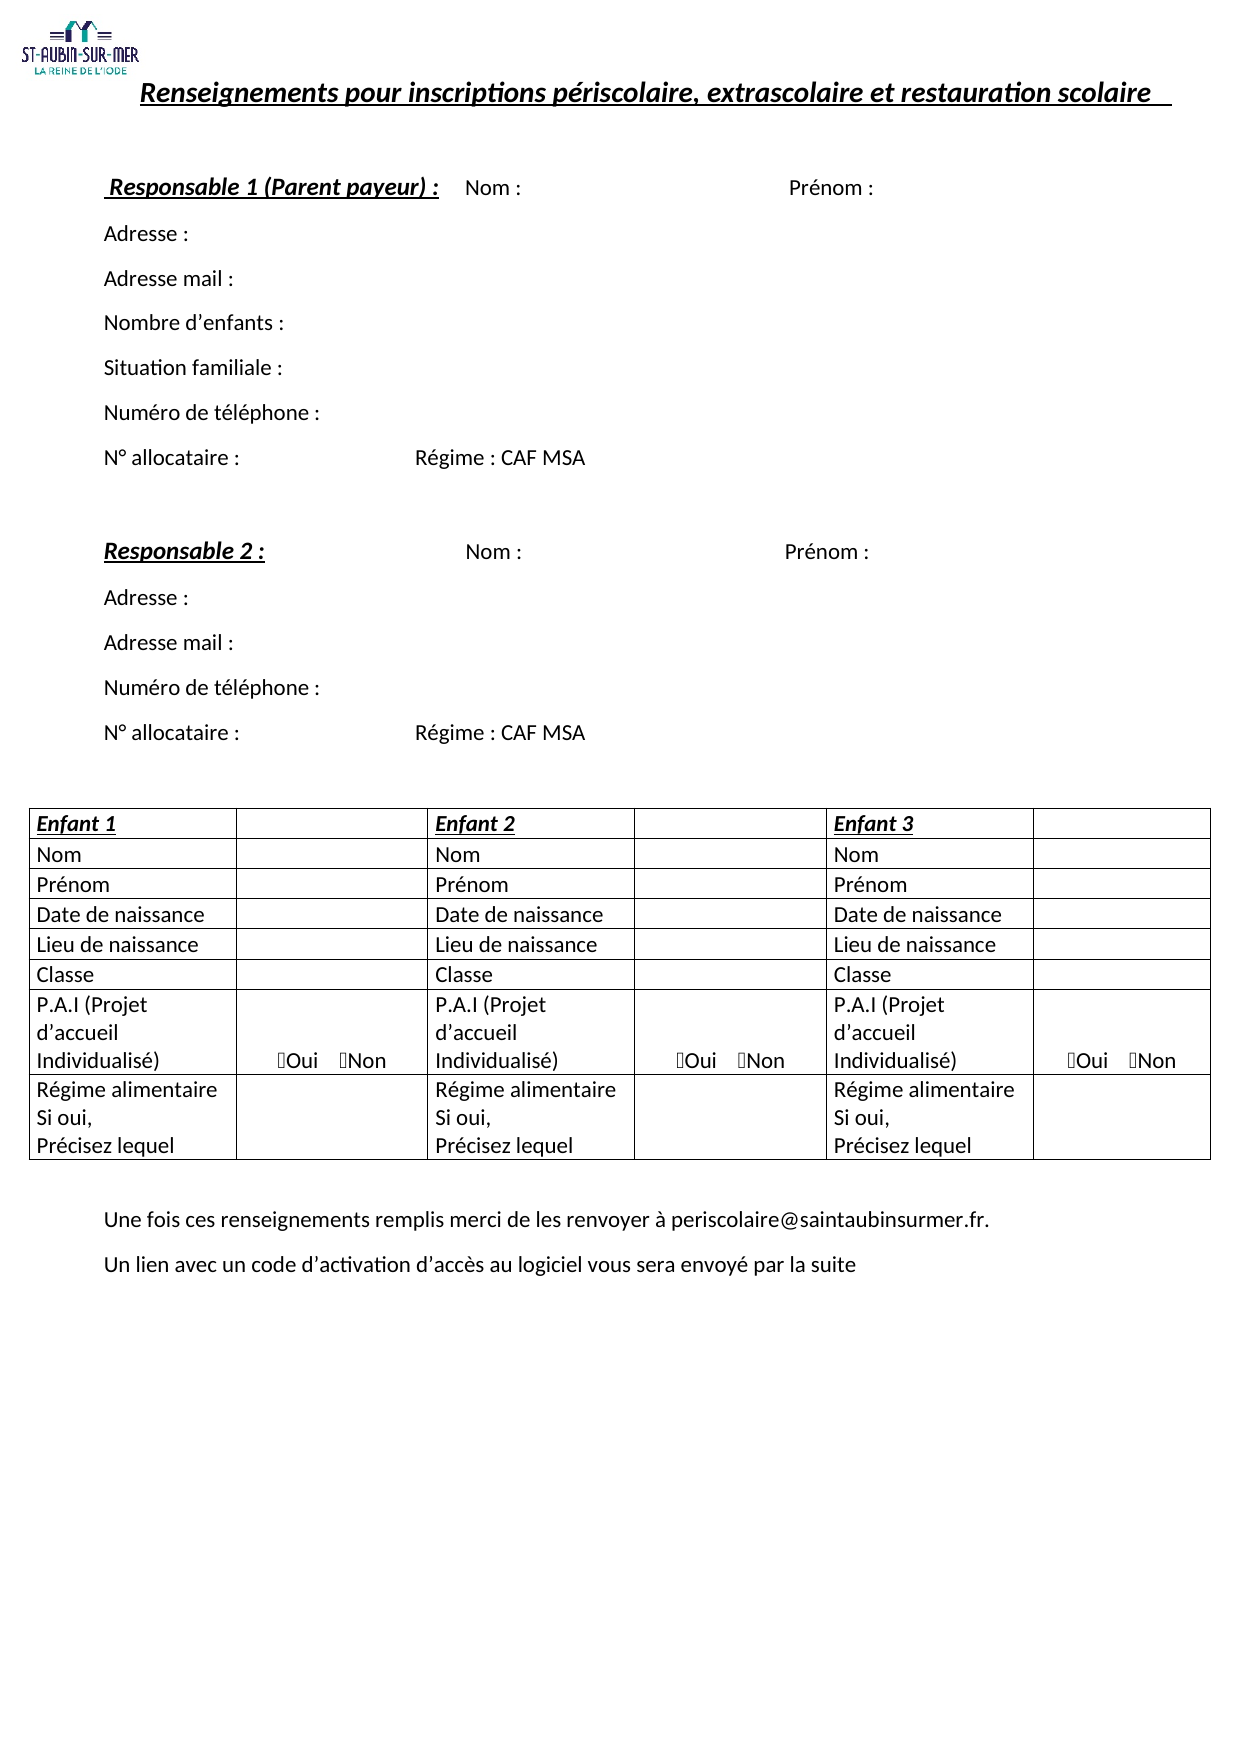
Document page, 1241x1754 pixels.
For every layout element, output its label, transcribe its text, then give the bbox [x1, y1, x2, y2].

table_cell [1034, 929, 1210, 958]
table_cell Prénom [428, 869, 634, 898]
table_cell [635, 929, 826, 958]
table_cell Régime alimentaire Si oui, Précisez lequel [827, 1075, 1033, 1159]
table_cell Oui Non [1034, 990, 1210, 1074]
text N° allocataire : Régime : CAF MSA [103, 443, 1211, 471]
table_cell [237, 960, 427, 989]
table_header Enfant 1 [30, 809, 236, 838]
table_cell Prénom [30, 869, 236, 898]
text Une fois ces renseignements remplis merci de les renvoyer à periscolaire@saintaubinsurmer.fr. [103, 1205, 1211, 1233]
table_cell Date de naissance [30, 899, 236, 928]
table_header Enfant 3 [827, 809, 1033, 838]
table_cell [1034, 839, 1210, 868]
table_cell [635, 960, 826, 989]
table_cell Date de naissance [827, 899, 1033, 928]
table_cell [635, 839, 826, 868]
table_header [1034, 809, 1210, 838]
text Responsable 2 : Nom : Prénom : [103, 536, 1211, 566]
table_cell Classe [428, 960, 634, 989]
text Numéro de téléphone : [103, 673, 1211, 701]
table_cell Classe [827, 960, 1033, 989]
table_cell Prénom [827, 869, 1033, 898]
text Nombre d’enfants : [103, 308, 1211, 337]
text Numéro de téléphone : [103, 398, 1211, 426]
table_cell P.A.I (Projet d’accueil Individualisé) [827, 990, 1033, 1074]
table_cell Classe [30, 960, 236, 989]
table_cell [1034, 960, 1210, 989]
table_cell Régime alimentaire Si oui, Précisez lequel [30, 1075, 236, 1159]
table_cell [237, 839, 427, 868]
table_cell [237, 1075, 427, 1159]
table_cell [237, 869, 427, 898]
text Responsable 1 (Parent payeur) : Nom : Prénom : [103, 171, 1211, 202]
text Adresse mail : [103, 628, 1211, 656]
table_cell Lieu de naissance [30, 929, 236, 958]
table_cell Oui Non [237, 990, 427, 1074]
text Renseignements pour inscriptions périscolaire, extrascolaire et restauration scolaire [103, 74, 1211, 109]
table_cell Nom [428, 839, 634, 868]
table_cell Nom [827, 839, 1033, 868]
text Un lien avec un code d’activation d’accès au logiciel vous sera envoyé par la suite [103, 1250, 1211, 1278]
text Adresse mail : [103, 264, 1211, 292]
table_cell Nom [30, 839, 236, 868]
text Adresse : [103, 583, 1211, 611]
table_cell [1034, 1075, 1210, 1159]
table_cell Oui Non [635, 990, 826, 1074]
table_cell [1034, 869, 1210, 898]
table_cell [237, 899, 427, 928]
table_header [635, 809, 826, 838]
table_cell Lieu de naissance [428, 929, 634, 958]
table_header [237, 809, 427, 838]
table_cell Date de naissance [428, 899, 634, 928]
table_cell P.A.I (Projet d’accueil Individualisé) [30, 990, 236, 1074]
text N° allocataire : Régime : CAF MSA [103, 718, 1211, 746]
table_cell Régime alimentaire Si oui, Précisez lequel [428, 1075, 634, 1159]
text Situation familiale : [103, 353, 1211, 381]
table_cell [237, 929, 427, 958]
table_header Enfant 2 [428, 809, 634, 838]
table_cell [1034, 899, 1210, 928]
table_cell [635, 1075, 826, 1159]
table_cell [635, 869, 826, 898]
table_cell Lieu de naissance [827, 929, 1033, 958]
table_cell [635, 899, 826, 928]
table_cell P.A.I (Projet d’accueil Individualisé) [428, 990, 634, 1074]
text Adresse : [103, 219, 1211, 247]
